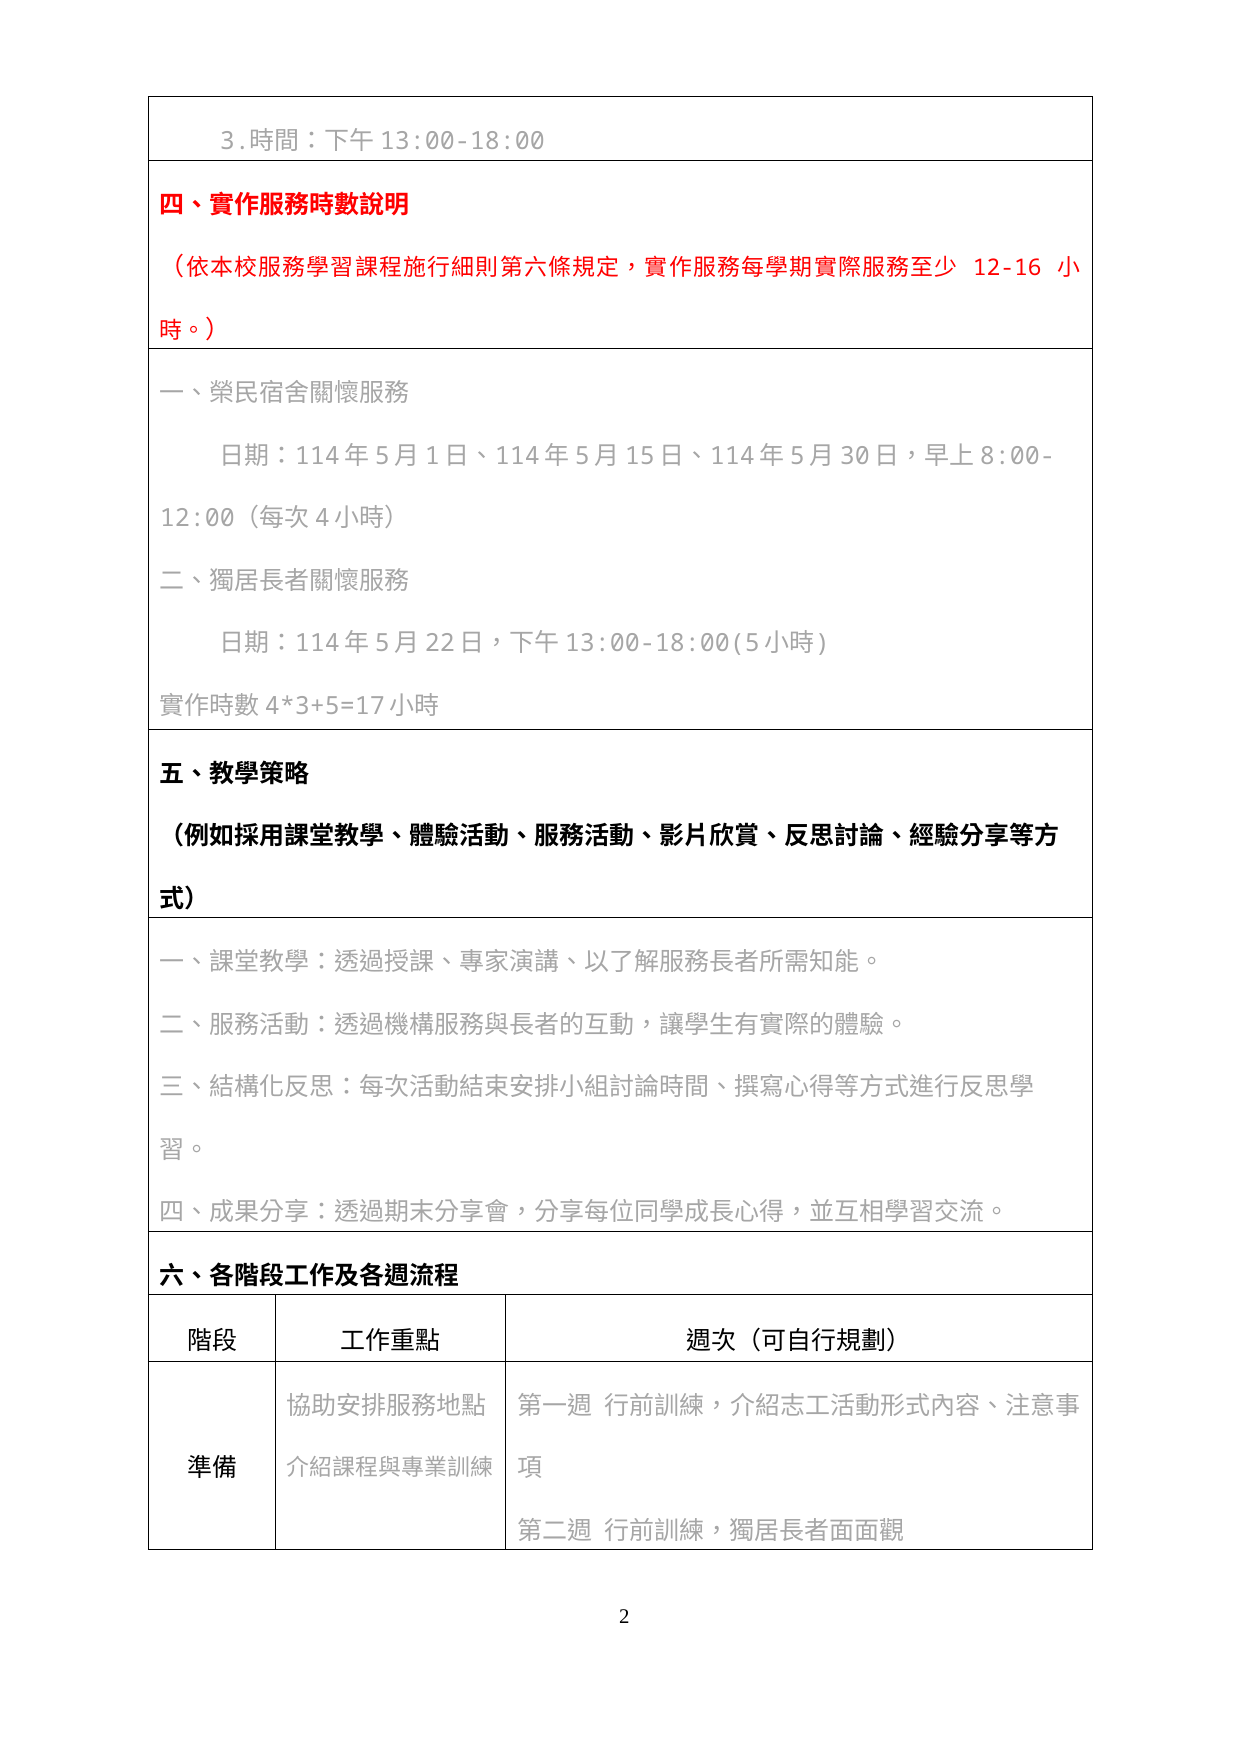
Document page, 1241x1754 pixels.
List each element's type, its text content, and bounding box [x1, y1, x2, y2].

table_cell 六、各階段工作及各週流程 [149, 1232, 1092, 1294]
table_cell 五、教學策略 （例如採用課堂教學、體驗活動、服務活動、影片欣賞、反思討論、經驗分享等方式） [149, 730, 1092, 917]
table_cell 協助安排服務地點 介紹課程與專業訓練 [276, 1362, 505, 1549]
table_cell 工作重點 [276, 1295, 505, 1361]
table_cell 階段 [149, 1295, 275, 1361]
table_cell 3.時間：下午13:00-18:00 [149, 97, 1092, 160]
table_cell 一、榮民宿舍關懷服務 日期：114年5月1日、114年5月15日、114年5月30日，早上8:00-12:00（每次4小時） 二、獨居長者關懷服務 日期：114年5月22日，下午13:00-18:00(5小時) 實作時數4*3+5=17小時 [149, 349, 1092, 728]
table_cell 四、實作服務時數說明 （依本校服務學習課程施行細則第六條規定，實作服務每學期實際服務至少 12-16 小時。） [149, 161, 1092, 348]
table_cell 第一週 行前訓練，介紹志工活動形式內容、注意事項 第二週 行前訓練，獨居長者面面觀 [506, 1362, 1092, 1549]
table_cell 一、課堂教學：透過授課、專家演講、以了解服務長者所需知能。 二、服務活動：透過機構服務與長者的互動，讓學生有實際的體驗。 三、結構化反思：每次活動結束安排小組討論時間、撰寫心得等方式進行反思學習。 四、成果分享：透過期末分享會，分享每位同學成長心得，並互相學習交流。 [149, 918, 1092, 1231]
table_cell 準備 [149, 1362, 275, 1549]
table_cell 週次（可自行規劃） [506, 1295, 1092, 1361]
